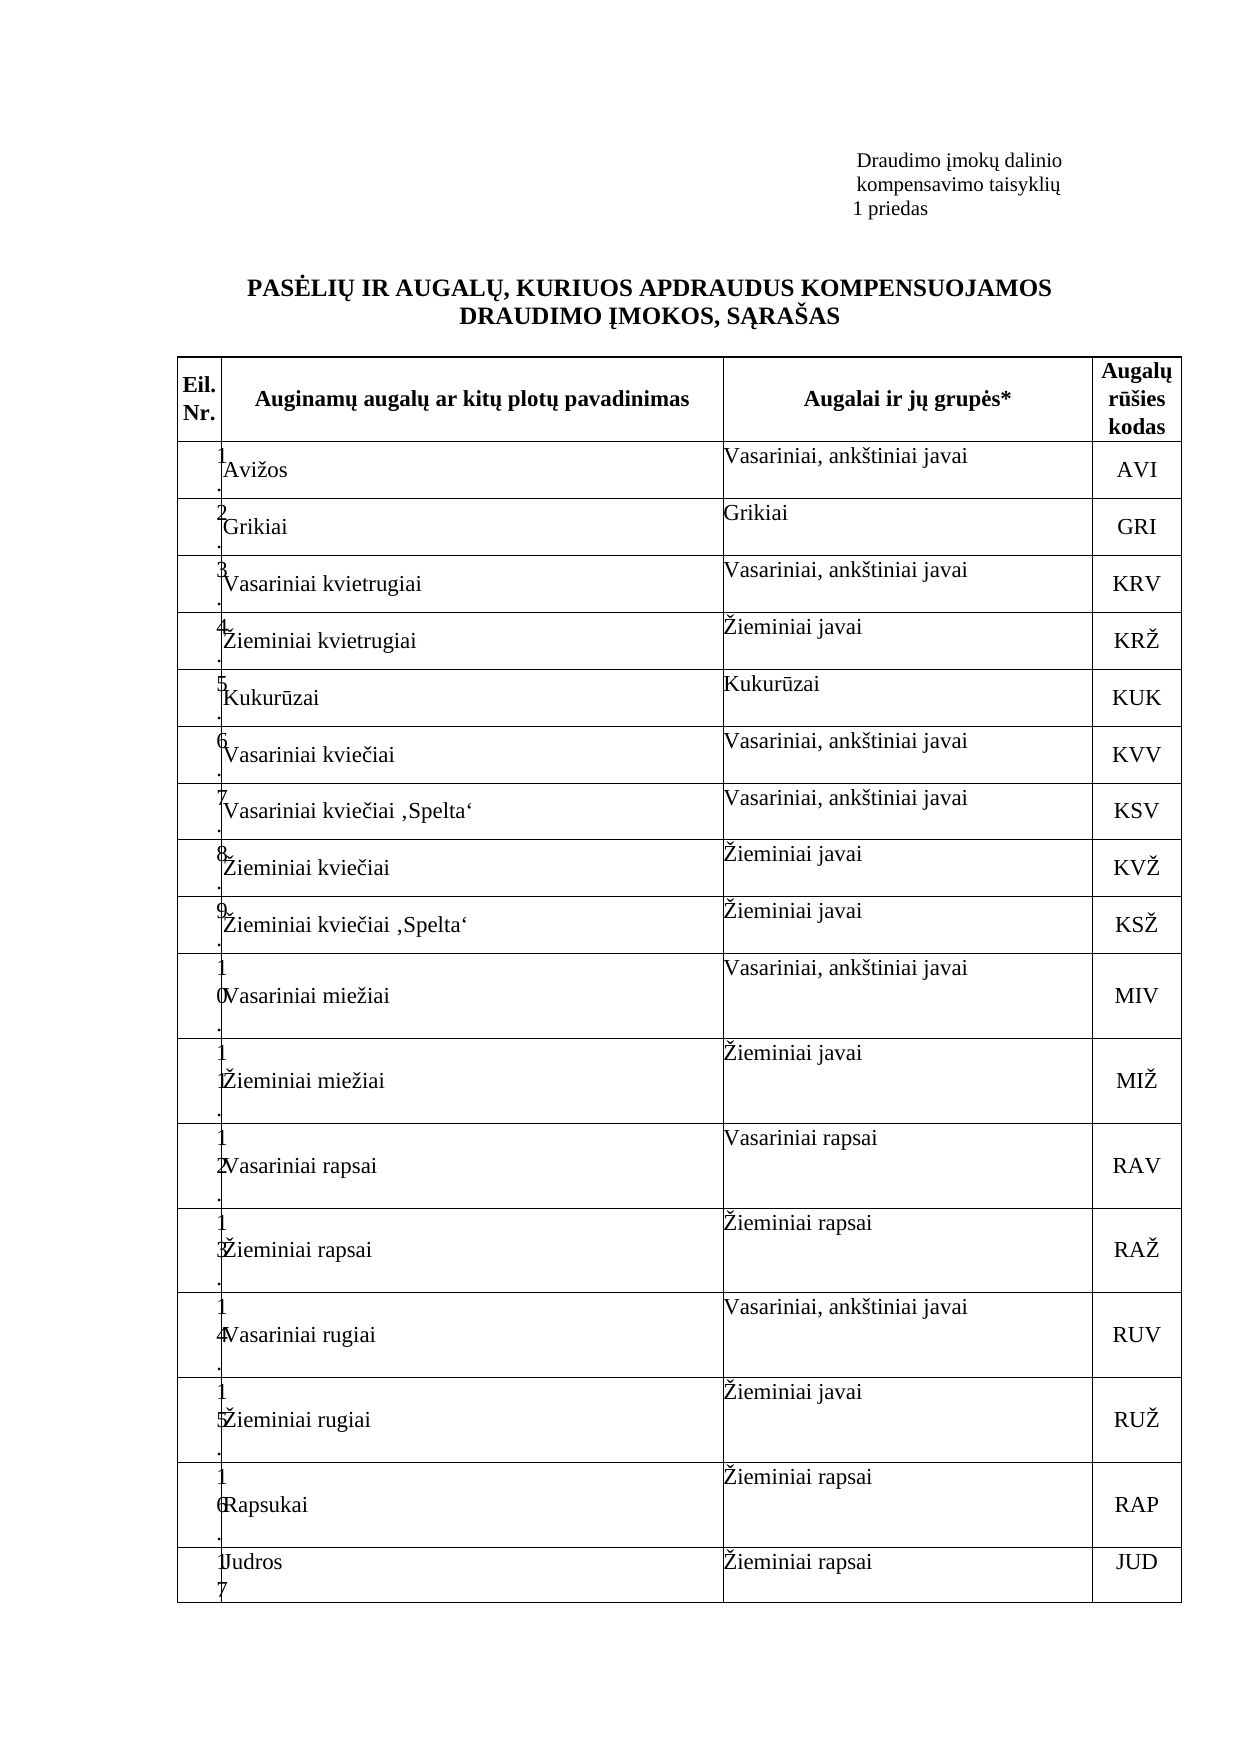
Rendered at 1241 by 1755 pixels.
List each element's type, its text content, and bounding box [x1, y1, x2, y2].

table_cell Žieminiai rapsai [222, 1209, 723, 1292]
table_header Auginamų augalų ar kitų plotų pavadinimas [222, 358, 723, 441]
table_cell Žieminiai javai [724, 897, 1092, 953]
table_cell [178, 442, 221, 498]
table_cell Vasariniai rugiai [222, 1293, 723, 1377]
table_cell Žieminiai kvietrugiai [222, 613, 723, 669]
table_cell RAŽ [1093, 1209, 1181, 1292]
table_cell Grikiai [222, 499, 723, 555]
table_cell [178, 613, 221, 669]
table_cell [178, 1209, 221, 1292]
table_cell Vasariniai, ankštiniai javai [724, 1293, 1092, 1377]
table_cell Žieminiai javai [724, 1378, 1092, 1462]
table_cell Žieminiai rapsai [724, 1209, 1092, 1292]
table_cell Vasariniai, ankštiniai javai [724, 727, 1092, 782]
table_cell [178, 727, 221, 782]
table_cell KVŽ [1093, 840, 1181, 896]
table_cell [178, 1293, 221, 1377]
table_cell JUD [1093, 1548, 1181, 1602]
table_cell Vasariniai rapsai [724, 1124, 1092, 1207]
table_cell MIŽ [1093, 1039, 1181, 1123]
text 1 priedas [852, 196, 1122, 220]
table_cell Žieminiai rapsai [724, 1463, 1092, 1547]
table_cell Vasariniai, ankštiniai javai [724, 954, 1092, 1038]
table_cell RUV [1093, 1293, 1181, 1377]
table_cell [178, 1039, 221, 1123]
table_cell KVV [1093, 727, 1181, 782]
table_cell RAP [1093, 1463, 1181, 1547]
table_cell Vasariniai, ankštiniai javai [724, 556, 1092, 612]
table_cell Kukurūzai [724, 670, 1092, 726]
table_header Eil. Nr. [178, 358, 221, 441]
table_cell [178, 1548, 221, 1602]
table_cell RUŽ [1093, 1378, 1181, 1462]
table_cell KUK [1093, 670, 1181, 726]
table_cell [178, 1378, 221, 1462]
table_cell Žieminiai kviečiai ‚Spelta‘ [222, 897, 723, 953]
table_cell Žieminiai javai [724, 613, 1092, 669]
table_cell Žieminiai rugiai [222, 1378, 723, 1462]
table_cell [178, 840, 221, 896]
table_cell RAV [1093, 1124, 1181, 1207]
table_header Augalai ir jų grupės* [724, 358, 1092, 441]
table_cell Judros [222, 1548, 723, 1602]
table_cell AVI [1093, 442, 1181, 498]
table_cell Rapsukai [222, 1463, 723, 1547]
text Draudimo įmokų dalinio kompensavimo taisyklių [856, 148, 1147, 196]
table_cell Avižos [222, 442, 723, 498]
table_cell Vasariniai kviečiai [222, 727, 723, 782]
table_cell Žieminiai rapsai [724, 1548, 1092, 1602]
table_cell GRI [1093, 499, 1181, 555]
table_cell KSV [1093, 784, 1181, 839]
table_cell [178, 897, 221, 953]
table_cell [178, 1124, 221, 1207]
table_header Augalų rūšies kodas [1093, 358, 1181, 441]
table_cell Vasariniai kviečiai ‚Spelta‘ [222, 784, 723, 839]
table_cell Vasariniai, ankštiniai javai [724, 442, 1092, 498]
table_cell [178, 784, 221, 839]
table_cell [178, 556, 221, 612]
table_cell KSŽ [1093, 897, 1181, 953]
table_cell [178, 1463, 221, 1547]
table_cell Vasariniai kvietrugiai [222, 556, 723, 612]
table_cell Žieminiai kviečiai [222, 840, 723, 896]
table_cell KRŽ [1093, 613, 1181, 669]
table_cell Vasariniai, ankštiniai javai [724, 784, 1092, 839]
table_cell [178, 954, 221, 1038]
table_cell MIV [1093, 954, 1181, 1038]
table_cell [178, 670, 221, 726]
table_cell Grikiai [724, 499, 1092, 555]
table_cell Vasariniai miežiai [222, 954, 723, 1038]
text PASĖLIŲ IR AUGALŲ, KURIUOS APDRAUDUS KOMPENSUOJAMOS DRAUDIMO ĮMOKOS, SĄRAŠAS [177, 273, 1122, 330]
table_cell [178, 499, 221, 555]
table_cell Žieminiai miežiai [222, 1039, 723, 1123]
table_cell Žieminiai javai [724, 840, 1092, 896]
table_cell Vasariniai rapsai [222, 1124, 723, 1207]
table_cell Žieminiai javai [724, 1039, 1092, 1123]
table_cell Kukurūzai [222, 670, 723, 726]
table_cell KRV [1093, 556, 1181, 612]
